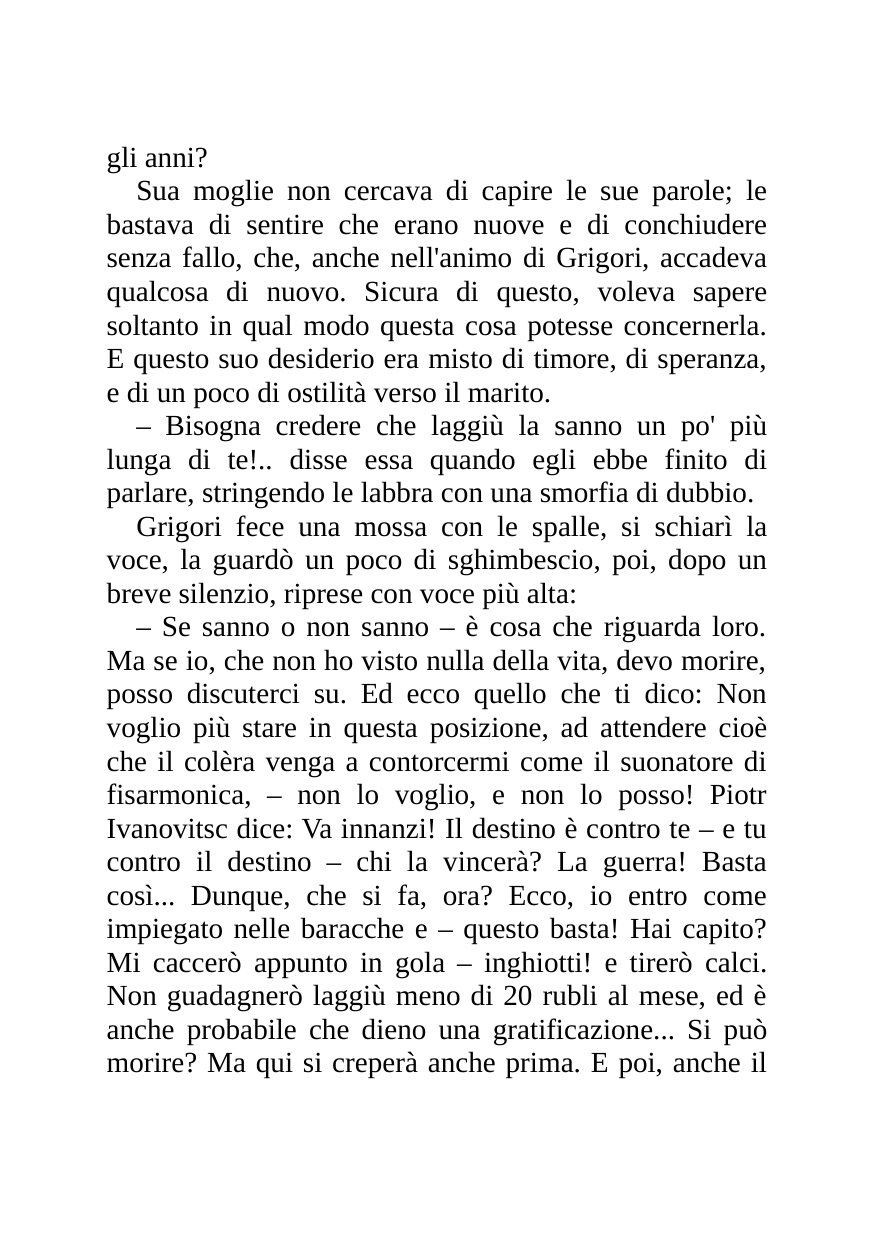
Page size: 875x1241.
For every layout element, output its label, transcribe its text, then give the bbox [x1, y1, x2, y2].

text gli anni? [106, 140, 768, 173]
text Sua moglie non cercava di capire le sue parole; le bastava di sentire che erano nuove e di conchiudere senza fallo, che, anche nell'animo di Grigori, accadeva qualcosa di nuovo. Sicura di questo, voleva sapere soltanto in qual modo questa cosa potesse concernerla. E questo suo desiderio era misto di timore, di speranza, e di un poco di ostilità verso il marito. [106, 173, 768, 408]
text – Se sanno o non sanno – è cosa che riguarda loro. Ma se io, che non ho visto nulla della vita, devo morire, posso discuterci su. Ed ecco quello che ti dico: Non voglio più stare in questa posizione, ad attendere cioè che il colèra venga a contorcermi come il suonatore di fisarmonica, – non lo voglio, e non lo posso! Piotr Ivanovitsc dice: Va innanzi! Il destino è contro te – e tu contro il destino – chi la vincerà? La guerra! Basta così... Dunque, che si fa, ora? Ecco, io entro come impiegato nelle baracche e – questo basta! Hai capito? Mi caccerò appunto in gola – inghiotti! e tirerò calci. Non guadagnerò laggiù meno di 20 rubli al mese, ed è anche probabile che dieno una gratificazione... Si può morire? Ma qui si creperà anche prima. E poi, anche il [106, 609, 768, 1079]
text Grigori fece una mossa con le spalle, si schiarì la voce, la guardò un poco di sghimbescio, poi, dopo un breve silenzio, riprese con voce più alta: [106, 509, 768, 609]
text – Bisogna credere che laggiù la sanno un po' più lunga di te!.. disse essa quando egli ebbe finito di parlare, stringendo le labbra con una smorfia di dubbio. [106, 408, 768, 509]
